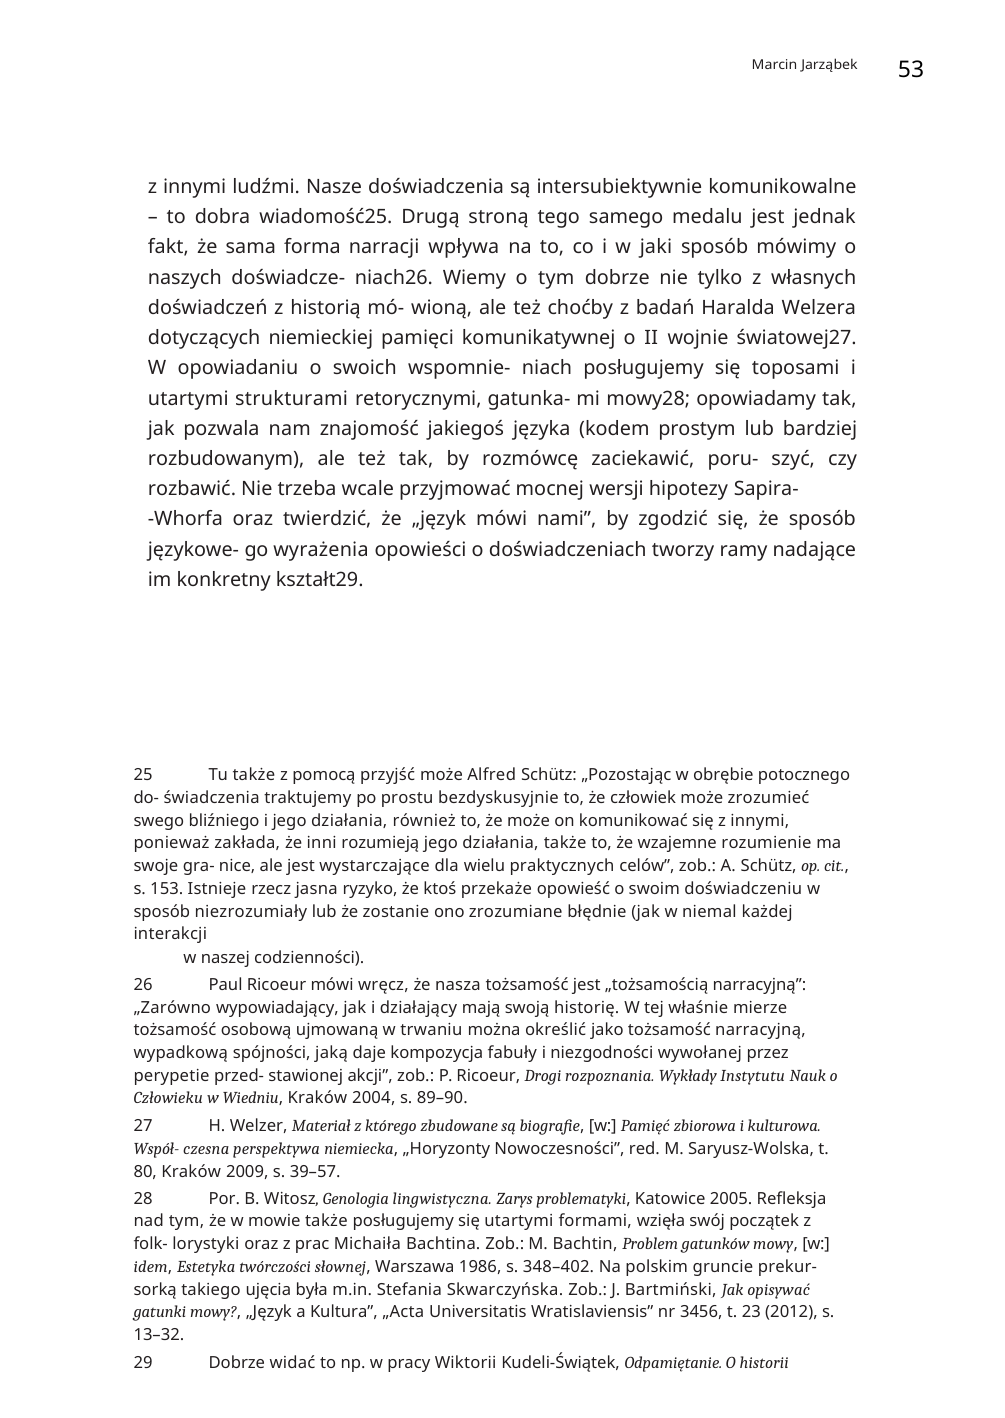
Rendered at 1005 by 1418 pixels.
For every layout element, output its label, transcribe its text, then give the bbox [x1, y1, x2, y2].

text w naszej codzienności). [183, 946, 929, 968]
list Tu także z pomocą przyjść może Alfred Schütz: „Pozostając w obrębie potocznego do- świadczenia traktujemy po prostu bezdyskusyjnie to, że człowiek może zrozumieć swego bliźniego i jego działania, również to, że może on komunikować się z innymi, ponieważ zakłada, że inni rozumieją jego działania, także to, że wzajemne rozumienie ma swoje gra- nice, ale jest wystarczające dla wielu praktycznych celów”, zob.: A. Schütz, op. cit., s. 153. Istnieje rzecz jasna ryzyko, że ktoś przekaże opowieść o swoim doświadczeniu w sposób niezrozumiały lub że zostanie ono zrozumiane błędnie (jak w niemal każdej interakcji [133, 763, 855, 945]
text z innymi ludźmi. Nasze doświadczenia są intersubiektywnie komunikowalne – to dobra wiadomość25. Drugą stroną tego samego medalu jest jednak fakt, że sama forma narracji wpływa na to, co i w jaki sposób mówimy o naszych doświadcze- niach26. Wiemy o tym dobrze nie tylko z własnych doświadczeń z historią mó- wioną, ale też choćby z badań Haralda Welzera dotyczących niemieckiej pamięci komunikatywnej o II wojnie światowej27. W opowiadaniu o swoich wspomnie- niach posługujemy się toposami i utartymi strukturami retorycznymi, gatunka- mi mowy28; opowiadamy tak, jak pozwala nam znajomość jakiegoś języka (kodem prostym lub bardziej rozbudowanym), ale też tak, by rozmówcę zaciekawić, poru- szyć, czy rozbawić. Nie trzeba wcale przyjmować mocnej wersji hipotezy Sapira- [148, 172, 857, 501]
list Paul Ricoeur mówi wręcz, że nasza tożsamość jest „tożsamością narracyjną”: „Zarówno wypowiadający, jak i działający mają swoją historię. W tej właśnie mierze tożsamość osobową ujmowaną w trwaniu można określić jako tożsamość narracyjną, wypadkową spójności, jaką daje kompozycja fabuły i niezgodności wywołanej przez perypetie przed- stawionej akcji”, zob.: P. Ricoeur, Drogi rozpoznania. Wykłady Instytutu Nauk o Człowieku w Wiedniu, Kraków 2004, s. 89–90. [133, 973, 841, 1109]
list Dobrze widać to np. w pracy Wiktorii Kudeli-Świątek, Odpamiętanie. O historii [133, 1350, 848, 1373]
list H. Welzer, Materiał z którego zbudowane są biografie, [w:] Pamięć zbiorowa i kulturowa. Współ- czesna perspektywa niemiecka, „Horyzonty Nowoczesności”, red. M. Saryusz-Wolska, t. 80, Kraków 2009, s. 39–57. [133, 1114, 855, 1182]
list Por. B. Witosz, Genologia lingwistyczna. Zarys problematyki, Katowice 2005. Refleksja nad tym, że w mowie także posługujemy się utartymi formami, wzięła swój początek z folk- lorystyki oraz z prac Michaiła Bachtina. Zob.: M. Bachtin, Problem gatunków mowy, [w:] idem, Estetyka twórczości słownej, Warszawa 1986, s. 348–402. Na polskim gruncie prekur- sorką takiego ujęcia była m.in. Stefania Skwarczyńska. Zob.: J. Bartmiński, Jak opisywać gatunki mowy?, „Język a Kultura”, „Acta Universitatis Wratislaviensis” nr 3456, t. 23 (2012), s. 13–32. [133, 1186, 847, 1345]
text -Whorfa oraz twierdzić, że „język mówi nami”, by zgodzić się, że sposób językowe- go wyrażenia opowieści o doświadczeniach tworzy ramy nadające im konkretny kształt29. [148, 504, 857, 592]
